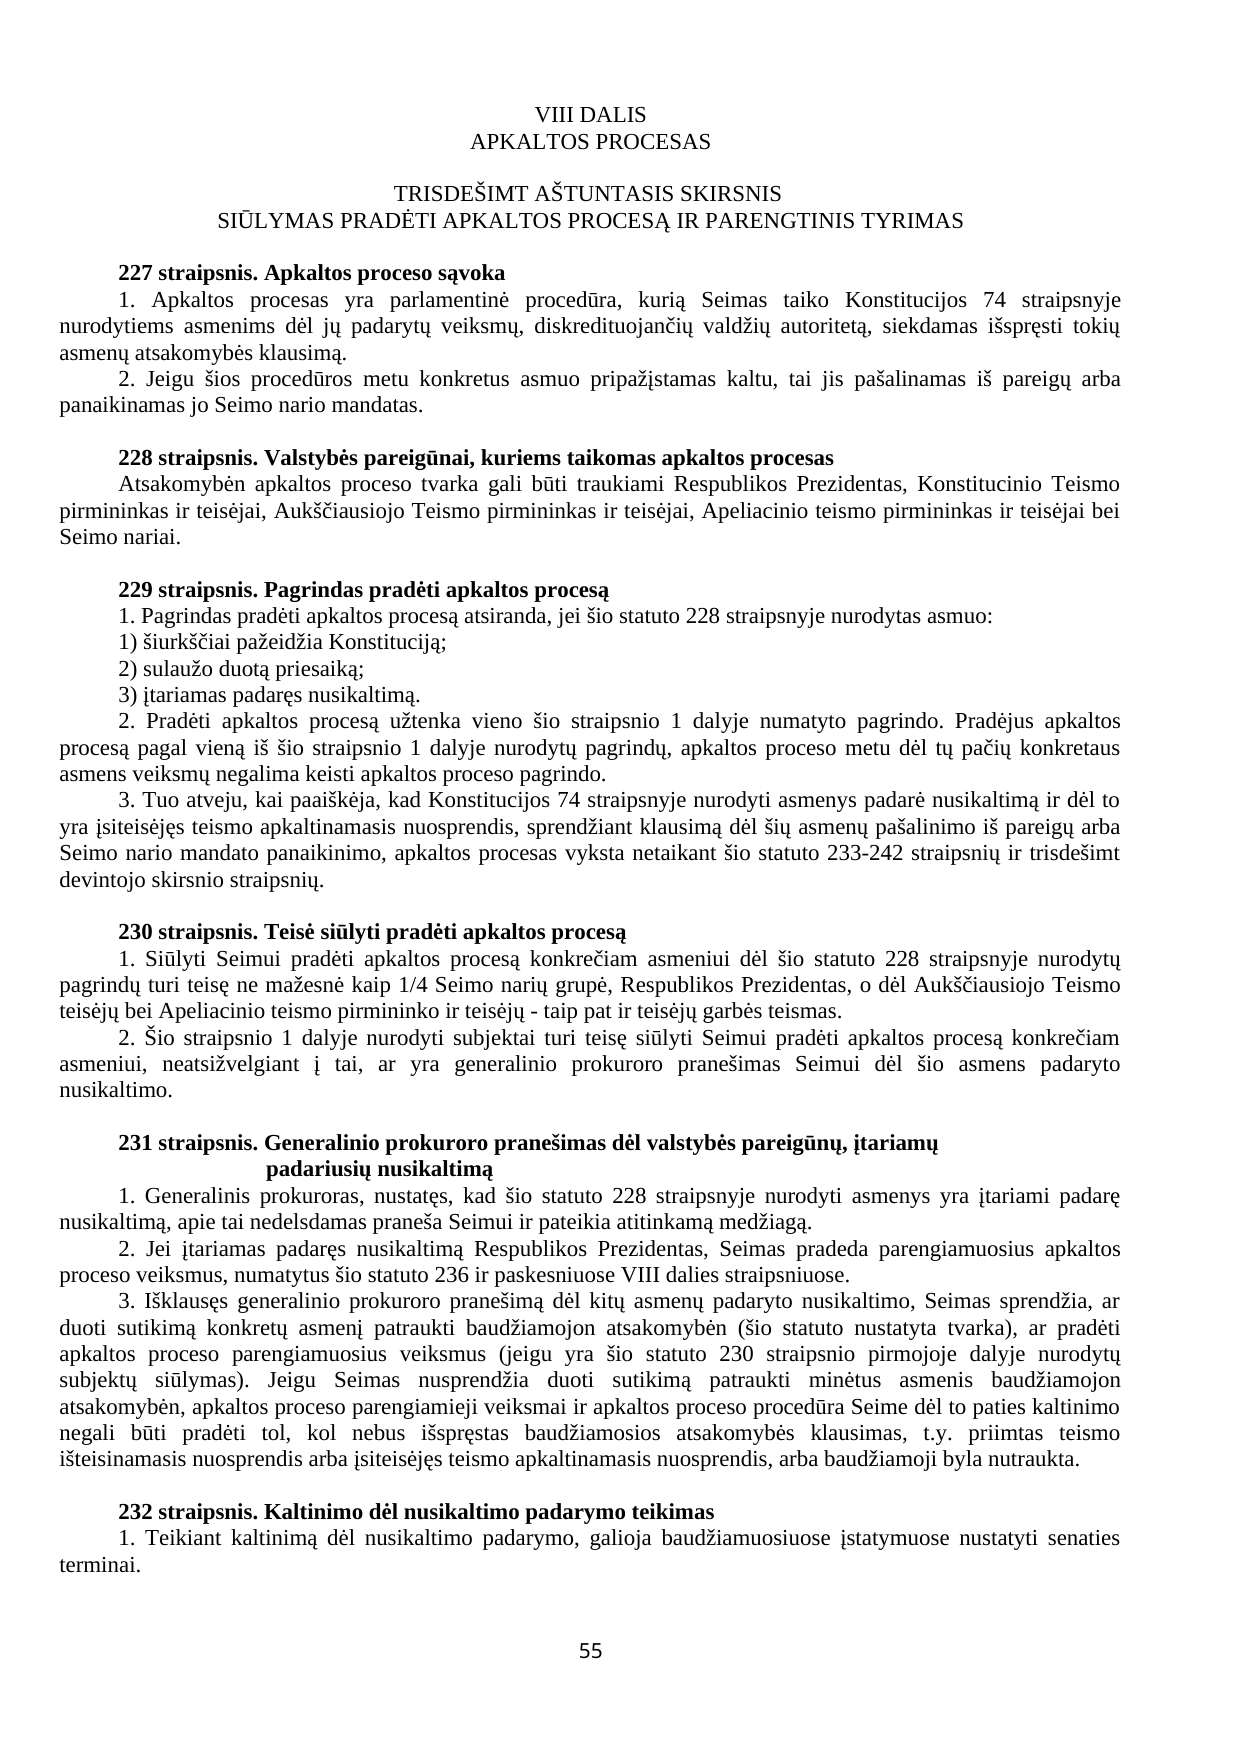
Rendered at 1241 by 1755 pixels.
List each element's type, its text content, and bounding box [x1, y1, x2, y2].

text 3. Išklausęs generalinio prokuroro pranešimą dėl kitų asmenų padaryto nusikaltimo, Seimas sprendžia, ar duoti sutikimą konkretų asmenį patraukti baudžiamojon atsakomybėn (šio statuto nustatyta tvarka), ar pradėti apkaltos proceso parengiamuosius veiksmus (jeigu yra šio statuto 230 straipsnio pirmojoje dalyje nurodytų subjektų siūlymas). Jeigu Seimas nusprendžia duoti sutikimą patraukti minėtus asmenis baudžiamojon atsakomybėn, apkaltos proceso parengiamieji veiksmai ir apkaltos proceso procedūra Seime dėl to paties kaltinimo negali būti pradėti tol, kol nebus išspręstas baudžiamosios atsakomybės klausimas, t.y. priimtas teismo išteisinamasis nuosprendis arba įsiteisėjęs teismo apkaltinamasis nuosprendis, arba baudžiamoji byla nutraukta. [59, 1287, 1122, 1472]
text 3) įtariamas padaręs nusikaltimą. [59, 681, 1122, 707]
text 1) šiurkščiai pažeidžia Konstituciją; [59, 628, 1122, 655]
text 2. Šio straipsnio 1 dalyje nurodyti subjektai turi teisę siūlyti Seimui pradėti apkaltos procesą konkrečiam asmeniui, neatsižvelgiant į tai, ar yra generalinio prokuroro pranešimas Seimui dėl šio asmens padaryto nusikaltimo. [59, 1024, 1122, 1103]
text TRISDEŠIMT AŠTUNTASIS SKIRSNIS [59, 180, 1122, 207]
text 227 straipsnis. Apkaltos proceso sąvoka [59, 259, 1122, 286]
text 2. Pradėti apkaltos procesą užtenka vieno šio straipsnio 1 dalyje numatyto pagrindo. Pradėjus apkaltos procesą pagal vieną iš šio straipsnio 1 dalyje nurodytų pagrindų, apkaltos proceso metu dėl tų pačių konkretaus asmens veiksmų negalima keisti apkaltos proceso pagrindo. [59, 707, 1122, 787]
text SIŪLYMAS PRADĖTI APKALTOS PROCESĄ IR PARENGTINIS TYRIMAS [59, 207, 1122, 233]
text 2) sulaužo duotą priesaiką; [59, 655, 1122, 681]
text APKALTOS PROCESAS [59, 128, 1122, 154]
text padariusių nusikaltimą [266, 1156, 1122, 1182]
text 1. Teikiant kaltinimą dėl nusikaltimo padarymo, galioja baudžiamuosiuose įstatymuose nustatyti senaties terminai. [59, 1524, 1122, 1577]
text 228 straipsnis. Valstybės pareigūnai, kuriems taikomas apkaltos procesas [59, 444, 1122, 470]
text 1. Apkaltos procesas yra parlamentinė procedūra, kurią Seimas taiko Konstitucijos 74 straipsnyje nurodytiems asmenims dėl jų padarytų veiksmų, diskredituojančių valdžių autoritetą, siekdamas išspręsti tokių asmenų atsakomybės klausimą. [59, 286, 1122, 365]
text 2. Jei įtariamas padaręs nusikaltimą Respublikos Prezidentas, Seimas pradeda parengiamuosius apkaltos proceso veiksmus, numatytus šio statuto 236 ir paskesniuose VIII dalies straipsniuose. [59, 1234, 1122, 1287]
text 229 straipsnis. Pagrindas pradėti apkaltos procesą [59, 576, 1122, 602]
text 232 straipsnis. Kaltinimo dėl nusikaltimo padarymo teikimas [59, 1498, 1122, 1524]
text 1. Generalinis prokuroras, nustatęs, kad šio statuto 228 straipsnyje nurodyti asmenys yra įtariami padarę nusikaltimą, apie tai nedelsdamas praneša Seimui ir pateikia atitinkamą medžiagą. [59, 1182, 1122, 1234]
text 1. Pagrindas pradėti apkaltos procesą atsiranda, jei šio statuto 228 straipsnyje nurodytas asmuo: [59, 602, 1122, 628]
text 231 straipsnis. Generalinio prokuroro pranešimas dėl valstybės pareigūnų, įtariamų [118, 1129, 1122, 1156]
text VIII DALIS [59, 101, 1122, 128]
text Atsakomybėn apkaltos proceso tvarka gali būti traukiami Respublikos Prezidentas, Konstitucinio Teismo pirmininkas ir teisėjai, Aukščiausiojo Teismo pirmininkas ir teisėjai, Apeliacinio teismo pirmininkas ir teisėjai bei Seimo nariai. [59, 470, 1122, 549]
text 2. Jeigu šios procedūros metu konkretus asmuo pripažįstamas kaltu, tai jis pašalinamas iš pareigų arba panaikinamas jo Seimo nario mandatas. [59, 365, 1122, 418]
text 3. Tuo atveju, kai paaiškėja, kad Konstitucijos 74 straipsnyje nurodyti asmenys padarė nusikaltimą ir dėl to yra įsiteisėjęs teismo apkaltinamasis nuosprendis, sprendžiant klausimą dėl šių asmenų pašalinimo iš pareigų arba Seimo nario mandato panaikinimo, apkaltos procesas vyksta netaikant šio statuto 233-242 straipsnių ir trisdešimt devintojo skirsnio straipsnių. [59, 787, 1122, 892]
text 230 straipsnis. Teisė siūlyti pradėti apkaltos procesą [59, 918, 1122, 945]
text 1. Siūlyti Seimui pradėti apkaltos procesą konkrečiam asmeniui dėl šio statuto 228 straipsnyje nurodytų pagrindų turi teisę ne mažesnė kaip 1/4 Seimo narių grupė, Respublikos Prezidentas, o dėl Aukščiausiojo Teismo teisėjų bei Apeliacinio teismo pirmininko ir teisėjų - taip pat ir teisėjų garbės teismas. [59, 945, 1122, 1024]
